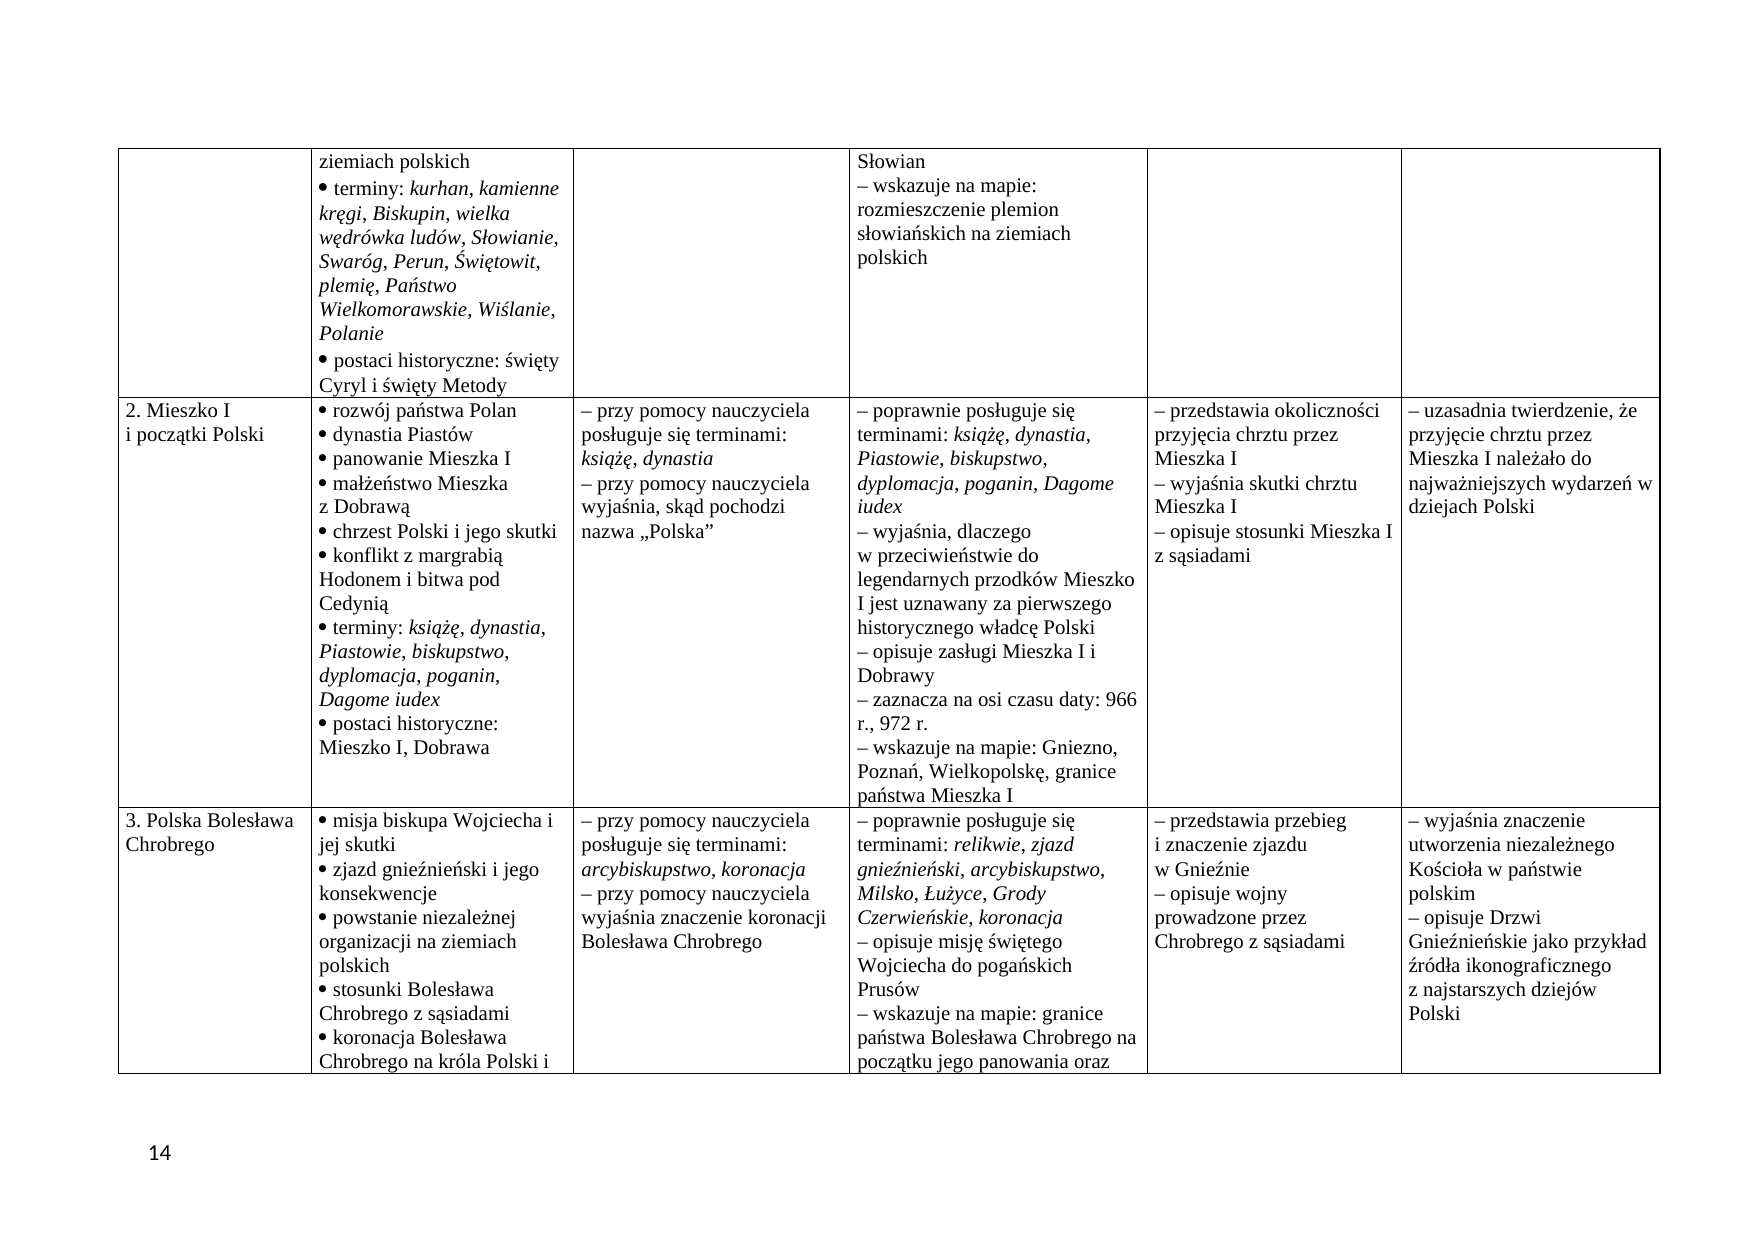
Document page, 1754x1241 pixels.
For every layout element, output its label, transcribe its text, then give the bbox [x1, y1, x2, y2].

table_cell – poprawnie posługuje się terminami: relikwie, zjazd gnieźnieński, arcybiskupstwo, Milsko, Łużyce, Grody Czerwieńskie, koronacja – opisuje misję świętego Wojciecha do pogańskich Prusów – wskazuje na mapie: granice państwa Bolesława Chrobrego na początku jego panowania oraz [850, 808, 1147, 1073]
table_cell [1402, 149, 1659, 397]
table_cell [119, 149, 311, 397]
table_cell – przy pomocy nauczyciela posługuje się terminami: książę, dynastia – przy pomocy nauczyciela wyjaśnia, skąd pochodzi nazwa „Polska” [574, 398, 849, 807]
table_cell 3. Polska Bolesława Chrobrego [119, 808, 311, 1073]
table_cell – przedstawia przebieg i znaczenie zjazdu w Gnieźnie – opisuje wojny prowadzone przez Chrobrego z sąsiadami [1148, 808, 1401, 1073]
table_cell Słowian – wskazuje na mapie: rozmieszczenie plemion słowiańskich na ziemiach polskich [850, 149, 1147, 397]
table_cell [1148, 149, 1401, 397]
table_cell – wyjaśnia znaczenie utworzenia niezależnego Kościoła w państwie polskim – opisuje Drzwi Gnieźnieńskie jako przykład źródła ikonograficznego z najstarszych dziejów Polski [1402, 808, 1659, 1073]
table_cell – poprawnie posługuje się terminami: książę, dynastia, Piastowie, biskupstwo, dyplomacja, poganin, Dagome iudex – wyjaśnia, dlaczego w przeciwieństwie do legendarnych przodków Mieszko I jest uznawany za pierwszego historycznego władcę Polski – opisuje zasługi Mieszka I i Dobrawy – zaznacza na osi czasu daty: 966 r., 972 r. – wskazuje na mapie: Gniezno, Poznań, Wielkopolskę, granice państwa Mieszka I [850, 398, 1147, 807]
table_cell – uzasadnia twierdzenie, że przyjęcie chrztu przez Mieszka I należało do najważniejszych wydarzeń w dziejach Polski [1402, 398, 1659, 807]
table_cell  rozwój państwa Polan  dynastia Piastów  panowanie Mieszka I  małżeństwo Mieszka z Dobrawą  chrzest Polski i jego skutki  konflikt z margrabią Hodonem i bitwa pod Cedynią  terminy: książę, dynastia, Piastowie, biskupstwo, dyplomacja, poganin, Dagome iudex  postaci historyczne: Mieszko I, Dobrawa [312, 398, 573, 807]
table_cell [574, 149, 849, 397]
table_cell – przedstawia okoliczności przyjęcia chrztu przez Mieszka I – wyjaśnia skutki chrztu Mieszka I – opisuje stosunki Mieszka I z sąsiadami [1148, 398, 1401, 807]
table_cell  misja biskupa Wojciecha i jej skutki  zjazd gnieźnieński i jego konsekwencje  powstanie niezależnej organizacji na ziemiach polskich  stosunki Bolesława Chrobrego z sąsiadami  koronacja Bolesława Chrobrego na króla Polski i [312, 808, 573, 1073]
table_cell 2. Mieszko I i początki Polski [119, 398, 311, 807]
table_cell – przy pomocy nauczyciela posługuje się terminami: arcybiskupstwo, koronacja – przy pomocy nauczyciela wyjaśnia znaczenie koronacji Bolesława Chrobrego [574, 808, 849, 1073]
table_cell ziemiach polskich  terminy: kurhan, kamienne kręgi, Biskupin, wielka wędrówka ludów, Słowianie, Swaróg, Perun, Świętowit, plemię, Państwo Wielkomorawskie, Wiślanie, Polanie  postaci historyczne: święty Cyryl i święty Metody [312, 149, 573, 397]
